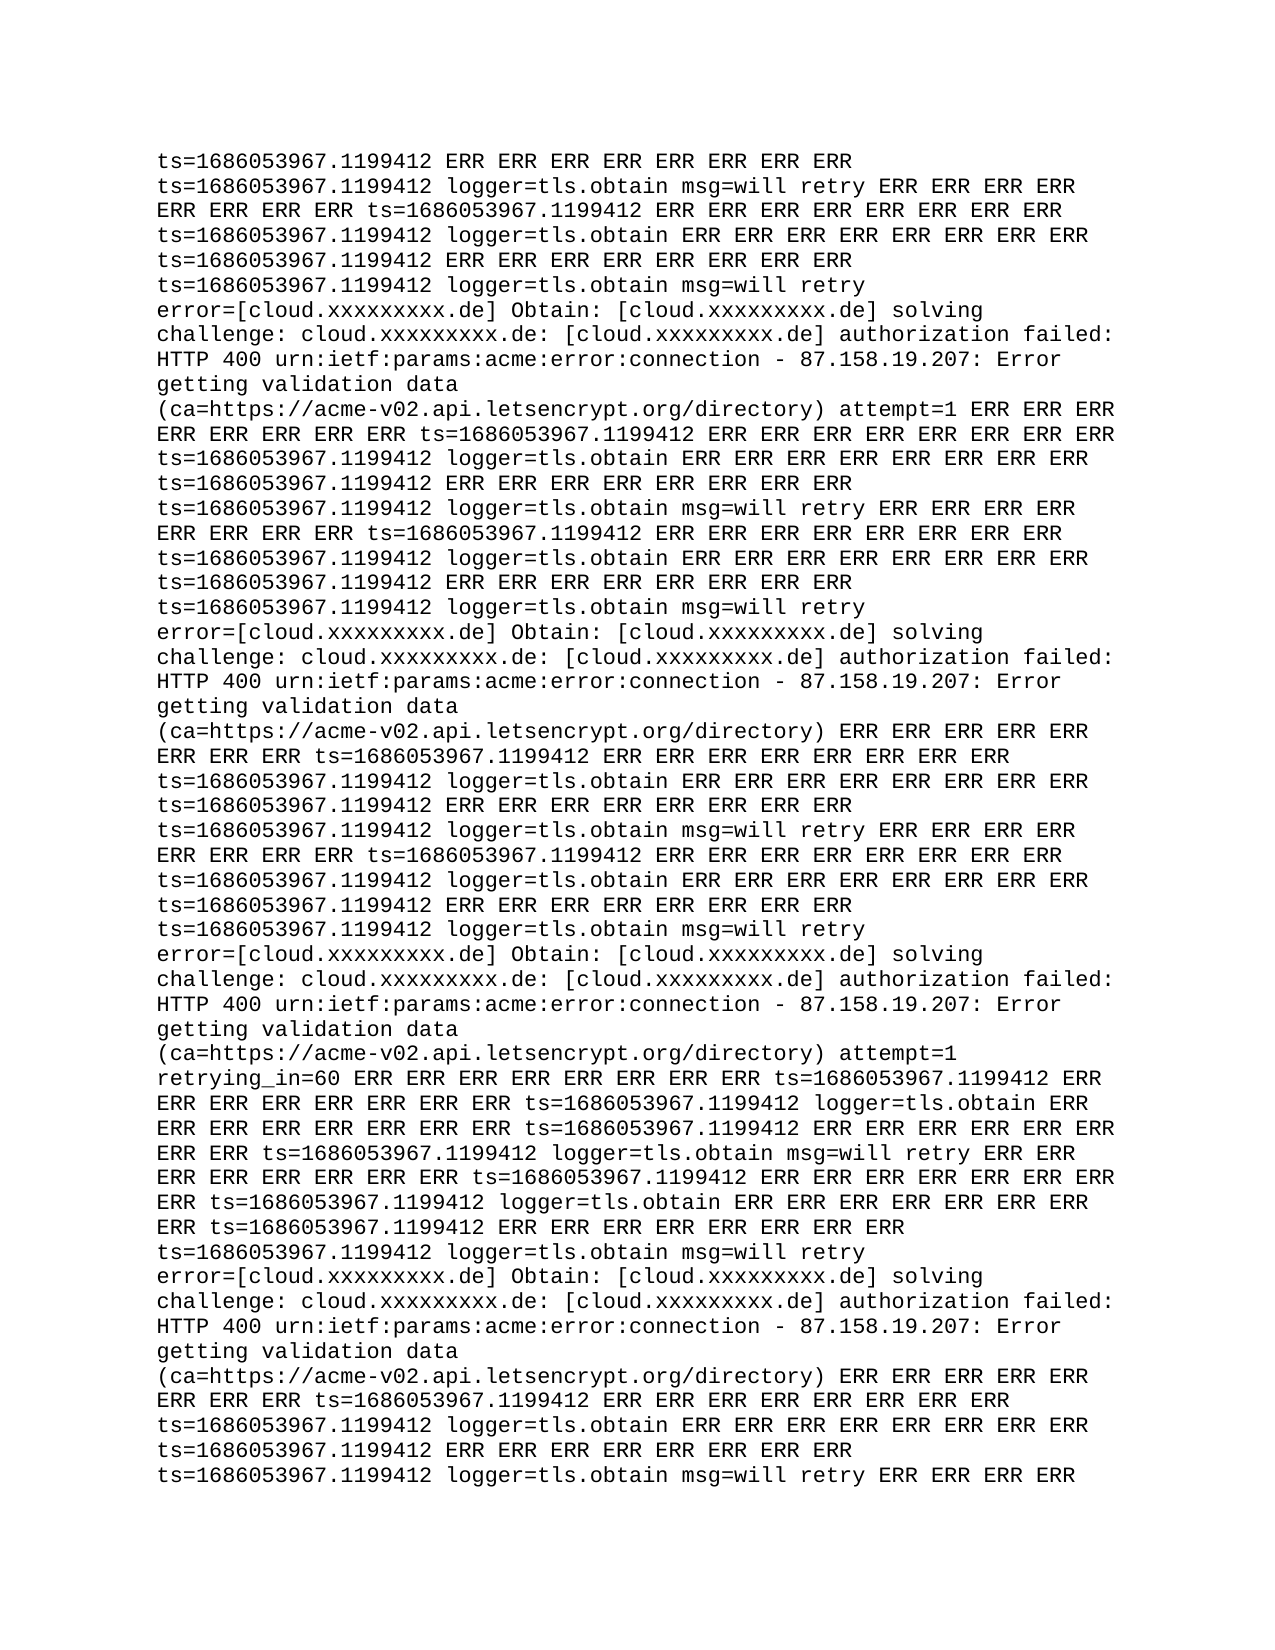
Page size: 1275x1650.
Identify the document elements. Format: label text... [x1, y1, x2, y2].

text ts=1686053967.1199412 ERR ERR ERR ERR ERR ERR ERR ERR ts=1686053967.1199412 logger=tls.obtain msg=will retry ERR ERR ERR ERR ERR ERR ERR ERR ts=1686053967.1199412 ERR ERR ERR ERR ERR ERR ERR ERR ts=1686053967.1199412 logger=tls.obtain ERR ERR ERR ERR ERR ERR ERR ERR ts=1686053967.1199412 ERR ERR ERR ERR ERR ERR ERR ERR ts=1686053967.1199412 logger=tls.obtain msg=will retry error=[cloud.xxxxxxxxx.de] Obtain: [cloud.xxxxxxxxx.de] solving challenge: cloud.xxxxxxxxx.de: [cloud.xxxxxxxxx.de] authorization failed: HTTP 400 urn:ietf:params:acme:error:connection - 87.158.19.207: Error getting validation data (ca=https://acme-v02.api.letsencrypt.org/directory) attempt=1 ERR ERR ERR ERR ERR ERR ERR ERR ts=1686053967.1199412 ERR ERR ERR ERR ERR ERR ERR ERR ts=1686053967.1199412 logger=tls.obtain ERR ERR ERR ERR ERR ERR ERR ERR ts=1686053967.1199412 ERR ERR ERR ERR ERR ERR ERR ERR ts=1686053967.1199412 logger=tls.obtain msg=will retry ERR ERR ERR ERR ERR ERR ERR ERR ts=1686053967.1199412 ERR ERR ERR ERR ERR ERR ERR ERR ts=1686053967.1199412 logger=tls.obtain ERR ERR ERR ERR ERR ERR ERR ERR ts=1686053967.1199412 ERR ERR ERR ERR ERR ERR ERR ERR ts=1686053967.1199412 logger=tls.obtain msg=will retry error=[cloud.xxxxxxxxx.de] Obtain: [cloud.xxxxxxxxx.de] solving challenge: cloud.xxxxxxxxx.de: [cloud.xxxxxxxxx.de] authorization failed: HTTP 400 urn:ietf:params:acme:error:connection - 87.158.19.207: Error getting validation data (ca=https://acme-v02.api.letsencrypt.org/directory) ERR ERR ERR ERR ERR ERR ERR ERR ts=1686053967.1199412 ERR ERR ERR ERR ERR ERR ERR ERR ts=1686053967.1199412 logger=tls.obtain ERR ERR ERR ERR ERR ERR ERR ERR ts=1686053967.1199412 ERR ERR ERR ERR ERR ERR ERR ERR ts=1686053967.1199412 logger=tls.obtain msg=will retry ERR ERR ERR ERR ERR ERR ERR ERR ts=1686053967.1199412 ERR ERR ERR ERR ERR ERR ERR ERR ts=1686053967.1199412 logger=tls.obtain ERR ERR ERR ERR ERR ERR ERR ERR ts=1686053967.1199412 ERR ERR ERR ERR ERR ERR ERR ERR ts=1686053967.1199412 logger=tls.obtain msg=will retry error=[cloud.xxxxxxxxx.de] Obtain: [cloud.xxxxxxxxx.de] solving challenge: cloud.xxxxxxxxx.de: [cloud.xxxxxxxxx.de] authorization failed: HTTP 400 urn:ietf:params:acme:error:connection - 87.158.19.207: Error getting validation data (ca=https://acme-v02.api.letsencrypt.org/directory) attempt=1 retrying_in=60 ERR ERR ERR ERR ERR ERR ERR ERR ts=1686053967.1199412 ERR ERR ERR ERR ERR ERR ERR ERR ts=1686053967.1199412 logger=tls.obtain ERR ERR ERR ERR ERR ERR ERR ERR ts=1686053967.1199412 ERR ERR ERR ERR ERR ERR ERR ERR ts=1686053967.1199412 logger=tls.obtain msg=will retry ERR ERR ERR ERR ERR ERR ERR ERR ts=1686053967.1199412 ERR ERR ERR ERR ERR ERR ERR ERR ts=1686053967.1199412 logger=tls.obtain ERR ERR ERR ERR ERR ERR ERR ERR ts=1686053967.1199412 ERR ERR ERR ERR ERR ERR ERR ERR ts=1686053967.1199412 logger=tls.obtain msg=will retry error=[cloud.xxxxxxxxx.de] Obtain: [cloud.xxxxxxxxx.de] solving challenge: cloud.xxxxxxxxx.de: [cloud.xxxxxxxxx.de] authorization failed: HTTP 400 urn:ietf:params:acme:error:connection - 87.158.19.207: Error getting validation data (ca=https://acme-v02.api.letsencrypt.org/directory) ERR ERR ERR ERR ERR ERR ERR ERR ts=1686053967.1199412 ERR ERR ERR ERR ERR ERR ERR ERR ts=1686053967.1199412 logger=tls.obtain ERR ERR ERR ERR ERR ERR ERR ERR ts=1686053967.1199412 ERR ERR ERR ERR ERR ERR ERR ERR ts=1686053967.1199412 logger=tls.obtain msg=will retry ERR ERR ERR ERR [156, 150, 1118, 1489]
